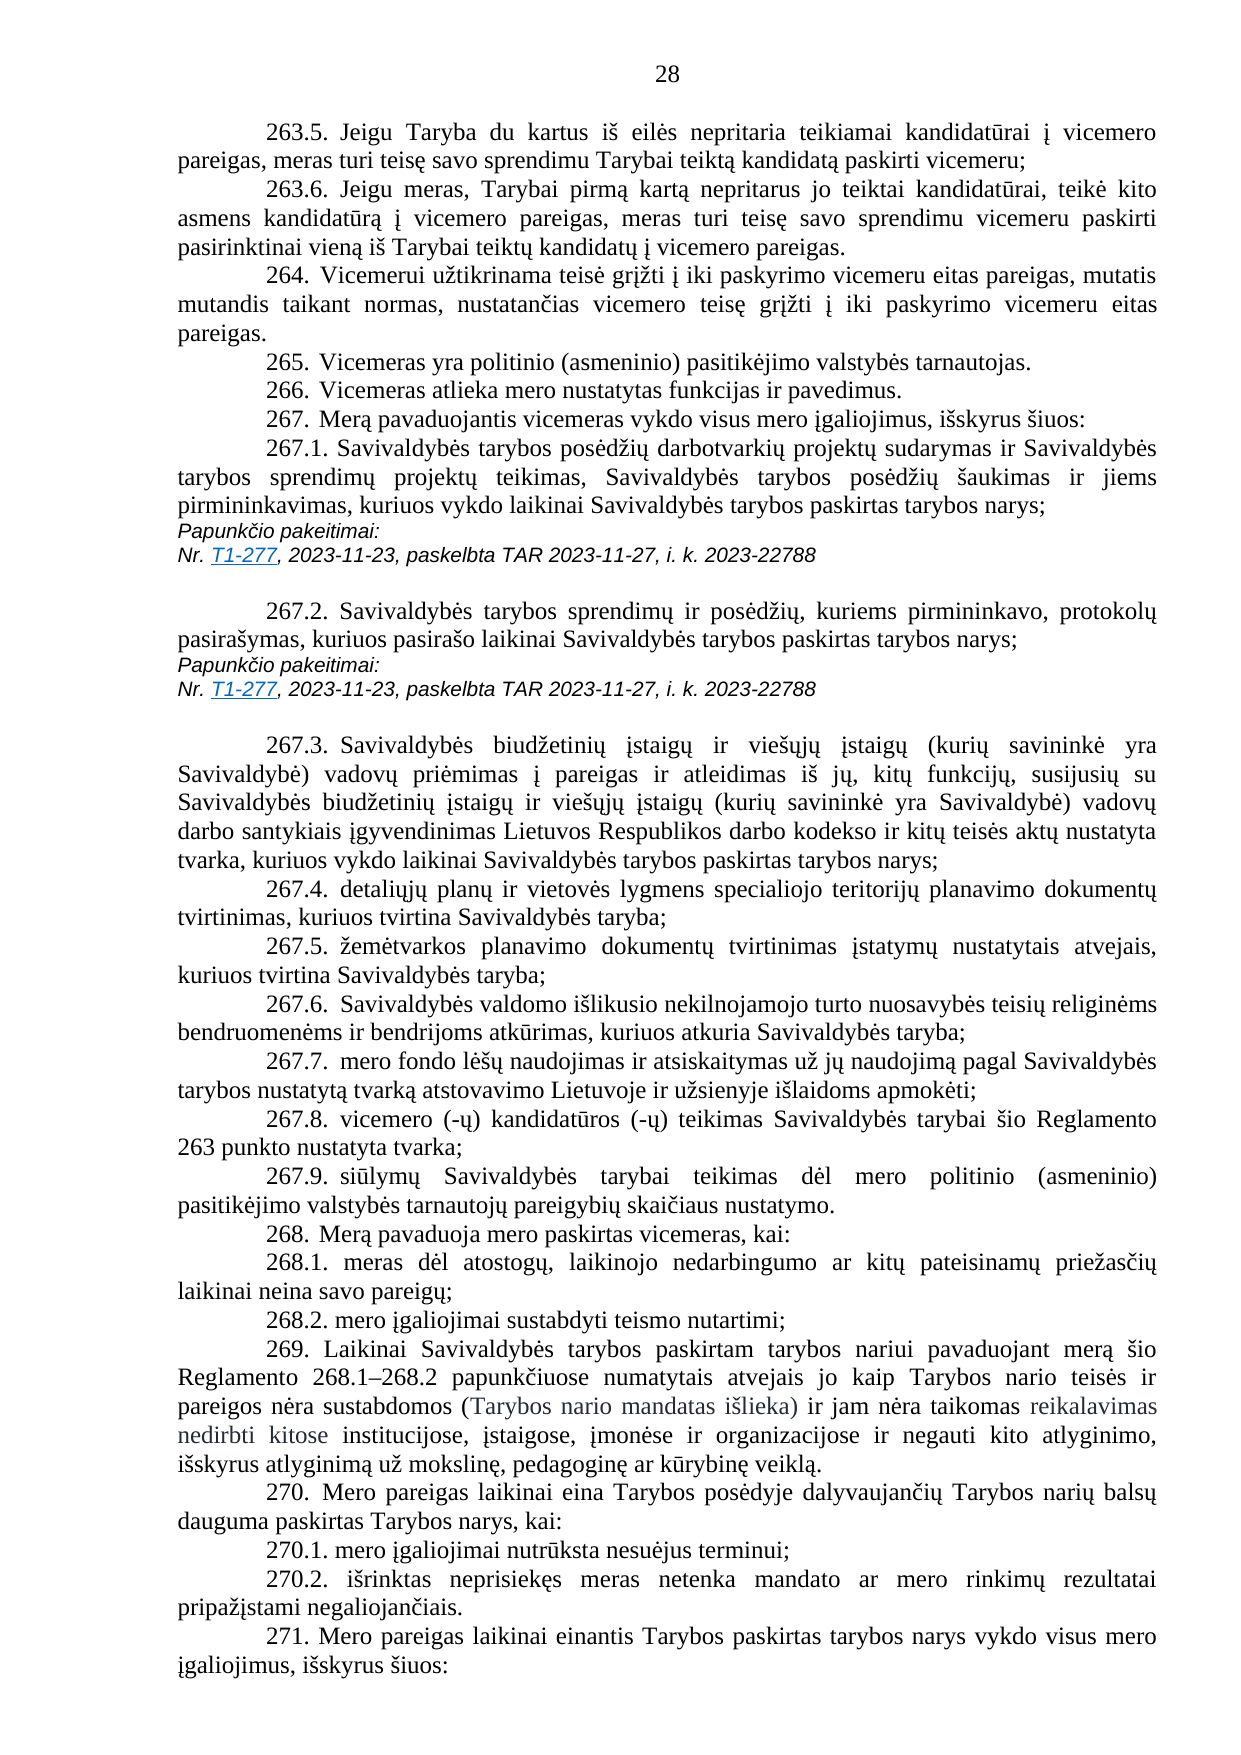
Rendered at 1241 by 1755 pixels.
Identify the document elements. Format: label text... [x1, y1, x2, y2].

text Nr. T1-277, 2023-11-23, paskelbta TAR 2023-11-27, i. k. 2023-22788 [177, 543, 1158, 567]
text 264. Vicemerui užtikrinama teisė grįžti į iki paskyrimo vicemeru eitas pareigas, mutatis mutandis taikant normas, nustatančias vicemero teisę grįžti į iki paskyrimo vicemeru eitas pareigas. [177, 260, 1158, 347]
text 267.7. mero fondo lėšų naudojimas ir atsiskaitymas už jų naudojimą pagal Savivaldybės tarybos nustatytą tvarką atstovavimo Lietuvoje ir užsienyje išlaidoms apmokėti; [177, 1046, 1158, 1104]
text Nr. T1-277, 2023-11-23, paskelbta TAR 2023-11-27, i. k. 2023-22788 [177, 677, 1158, 701]
text 267.6. Savivaldybės valdomo išlikusio nekilnojamojo turto nuosavybės teisių religinėms bendruomenėms ir bendrijoms atkūrimas, kuriuos atkuria Savivaldybės taryba; [177, 989, 1158, 1046]
text 265. Vicemeras yra politinio (asmeninio) pasitikėjimo valstybės tarnautojas. [177, 347, 1158, 375]
text 271. Mero pareigas laikinai einantis Tarybos paskirtas tarybos narys vykdo visus mero įgaliojimus, išskyrus šiuos: [177, 1621, 1158, 1679]
text 267.4. detaliųjų planų ir vietovės lygmens specialiojo teritorijų planavimo dokumentų tvirtinimas, kuriuos tvirtina Savivaldybės taryba; [177, 874, 1158, 931]
text 268. Merą pavaduoja mero paskirtas vicemeras, kai: [177, 1219, 1158, 1247]
text Papunkčio pakeitimai: [177, 653, 1158, 677]
text 270.1. mero įgaliojimai nutrūksta nesuėjus terminui; [177, 1535, 1158, 1564]
text 268.2. mero įgaliojimai sustabdyti teismo nutartimi; [177, 1305, 1158, 1334]
text Papunkčio pakeitimai: [177, 519, 1158, 543]
text 267.1. Savivaldybės tarybos posėdžių darbotvarkių projektų sudarymas ir Savivaldybės tarybos sprendimų projektų teikimas, Savivaldybės tarybos posėdžių šaukimas ir jiems pirmininkavimas, kuriuos vykdo laikinai Savivaldybės tarybos paskirtas tarybos narys; [177, 433, 1158, 519]
text 268.1. meras dėl atostogų, laikinojo nedarbingumo ar kitų pateisinamų priežasčių laikinai neina savo pareigų; [177, 1247, 1158, 1305]
text 267.5. žemėtvarkos planavimo dokumentų tvirtinimas įstatymų nustatytais atvejais, kuriuos tvirtina Savivaldybės taryba; [177, 931, 1158, 989]
text 263.6. Jeigu meras, Tarybai pirmą kartą nepritarus jo teiktai kandidatūrai, teikė kito asmens kandidatūrą į vicemero pareigas, meras turi teisę savo sprendimu vicemeru paskirti pasirinktinai vieną iš Tarybai teiktų kandidatų į vicemero pareigas. [177, 174, 1158, 260]
text 270.2. išrinktas neprisiekęs meras netenka mandato ar mero rinkimų rezultatai pripažįstami negaliojančiais. [177, 1564, 1158, 1621]
text 267.3. Savivaldybės biudžetinių įstaigų ir viešųjų įstaigų (kurių savininkė yra Savivaldybė) vadovų priėmimas į pareigas ir atleidimas iš jų, kitų funkcijų, susijusių su Savivaldybės biudžetinių įstaigų ir viešųjų įstaigų (kurių savininkė yra Savivaldybė) vadovų darbo santykiais įgyvendinimas Lietuvos Respublikos darbo kodekso ir kitų teisės aktų nustatyta tvarka, kuriuos vykdo laikinai Savivaldybės tarybos paskirtas tarybos narys; [177, 730, 1158, 874]
text 266. Vicemeras atlieka mero nustatytas funkcijas ir pavedimus. [177, 375, 1158, 404]
text 270. Mero pareigas laikinai eina Tarybos posėdyje dalyvaujančių Tarybos narių balsų dauguma paskirtas Tarybos narys, kai: [177, 1477, 1158, 1535]
text 267.9. siūlymų Savivaldybės tarybai teikimas dėl mero politinio (asmeninio) pasitikėjimo valstybės tarnautojų pareigybių skaičiaus nustatymo. [177, 1161, 1158, 1219]
text 267.8. vicemero (-ų) kandidatūros (-ų) teikimas Savivaldybės tarybai šio Reglamento 263 punkto nustatyta tvarka; [177, 1104, 1158, 1161]
text 269. Laikinai Savivaldybės tarybos paskirtam tarybos nariui pavaduojant merą šio Reglamento 268.1–268.2 papunkčiuose numatytais atvejais jo kaip Tarybos nario teisės ir pareigos nėra sustabdomos (Tarybos nario mandatas išlieka) ir jam nėra taikomas reikalavimas nedirbti kitose institucijose, įstaigose, įmonėse ir organizacijose ir negauti kito atlyginimo, išskyrus atlyginimą už mokslinę, pedagoginę ar kūrybinę veiklą. [177, 1334, 1158, 1477]
text 263.5. Jeigu Taryba du kartus iš eilės nepritaria teikiamai kandidatūrai į vicemero pareigas, meras turi teisę savo sprendimu Tarybai teiktą kandidatą paskirti vicemeru; [177, 117, 1158, 174]
text 267. Merą pavaduojantis vicemeras vykdo visus mero įgaliojimus, išskyrus šiuos: [177, 404, 1158, 433]
text 267.2. Savivaldybės tarybos sprendimų ir posėdžių, kuriems pirmininkavo, protokolų pasirašymas, kuriuos pasirašo laikinai Savivaldybės tarybos paskirtas tarybos narys; [177, 596, 1158, 653]
